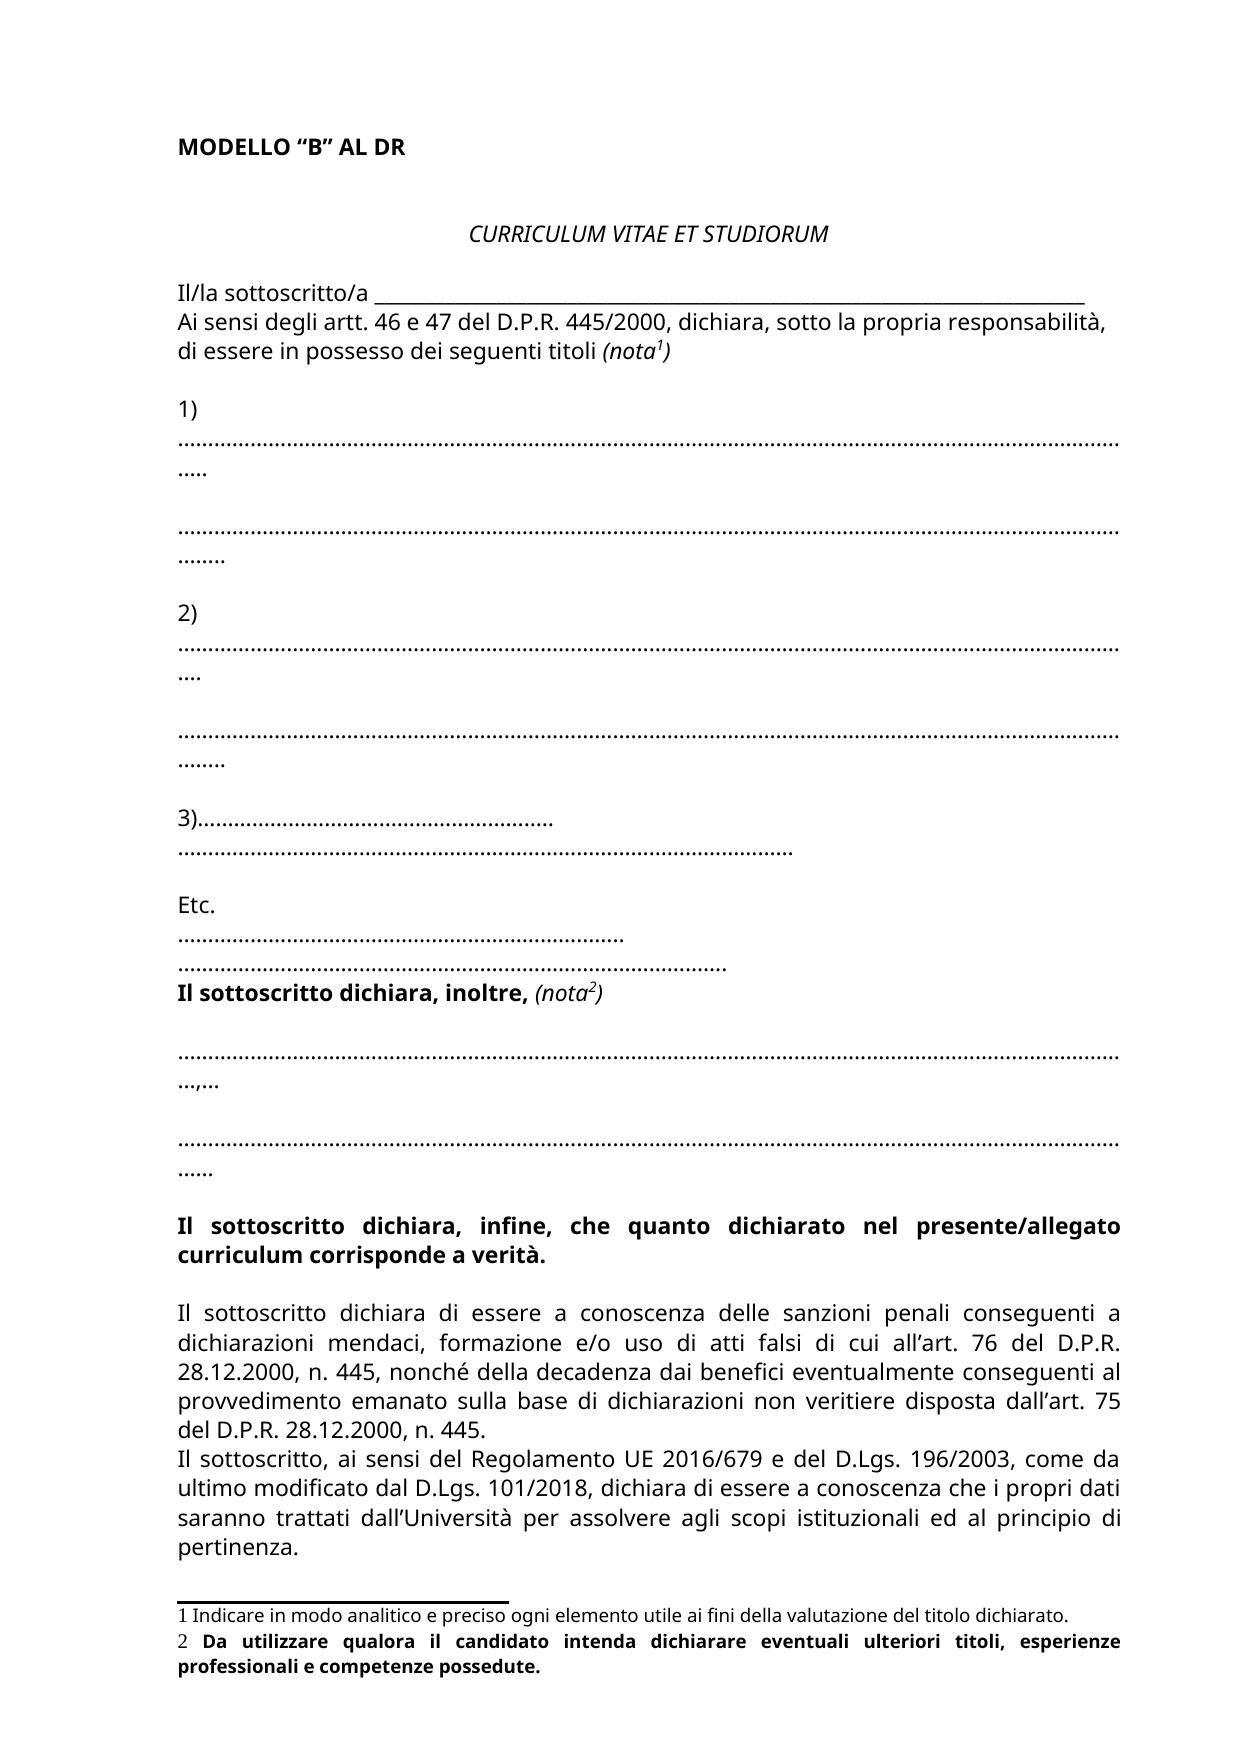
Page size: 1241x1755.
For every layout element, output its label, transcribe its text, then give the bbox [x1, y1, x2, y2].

text ……………………………………………………………………………………………………………………………………………… [177, 1123, 1122, 1182]
text ……………………………………………………………………………………………………………………………………………….. [177, 715, 1122, 773]
text Da utilizzare qualora il candidato intenda dichiarare eventuali ulteriori titoli, esperienze professionali e competenze possedute. [177, 1628, 1122, 1679]
text 3)…………………………………………………..………………………………………………………………………………………… [177, 803, 1122, 861]
subtitle CURRICULUM VITAE ET STUDIORUM [177, 219, 1122, 248]
text Il sottoscritto dichiara, infine, che quanto dichiarato nel presente/allegato curriculum corrisponde a verità. [177, 1211, 1122, 1269]
text ……………………………………………………………………………………………………………………………………………….. [177, 511, 1122, 569]
text Il sottoscritto dichiara di essere a conoscenza delle sanzioni penali conseguenti a dichiarazioni mendaci, formazione e/o uso di atti falsi di cui all’art. 76 del D.P.R. 28.12.2000, n. 445, nonché della decadenza dai benefici eventualmente conseguenti al provvedimento emanato sulla base di dichiarazioni non veritiere disposta dall’art. 75 del D.P.R. 28.12.2000, n. 445. [177, 1298, 1122, 1444]
text Il sottoscritto, ai sensi del Regolamento UE 2016/679 e del D.Lgs. 196/2003, come da ultimo modificato dal D.Lgs. 101/2018, dichiara di essere a conoscenza che i propri dati saranno trattati dall’Università per assolvere agli scopi istituzionali ed al principio di pertinenza. [177, 1444, 1122, 1561]
text MODELLO “B” AL DR [177, 132, 1151, 161]
text ……………………………………………………………………………………………………………………………………………,… [177, 1036, 1122, 1094]
text ………………………………………………………………..………………………………………………………………………………. [177, 919, 1122, 978]
text Il/la sottoscritto/a ______________________________________________________________________ [177, 278, 1122, 307]
subtitle Il sottoscritto dichiara, inoltre, (nota) [177, 978, 1122, 1007]
text Indicare in modo analitico e preciso ogni elemento utile ai fini della valutazione del titolo dichiarato. [177, 1603, 1122, 1628]
text 1)…………………………………………………………………………………………………………………………………………….. [177, 394, 1122, 482]
text Etc. [177, 890, 1122, 919]
text 2)……………………………………………………………………………………………………………………………………………. [177, 598, 1122, 686]
subtitle Ai sensi degli artt. 46 e 47 del D.P.R. 445/2000, dichiara, sotto la propria responsabilità, di essere in possesso dei seguenti titoli (nota) [177, 307, 1122, 365]
